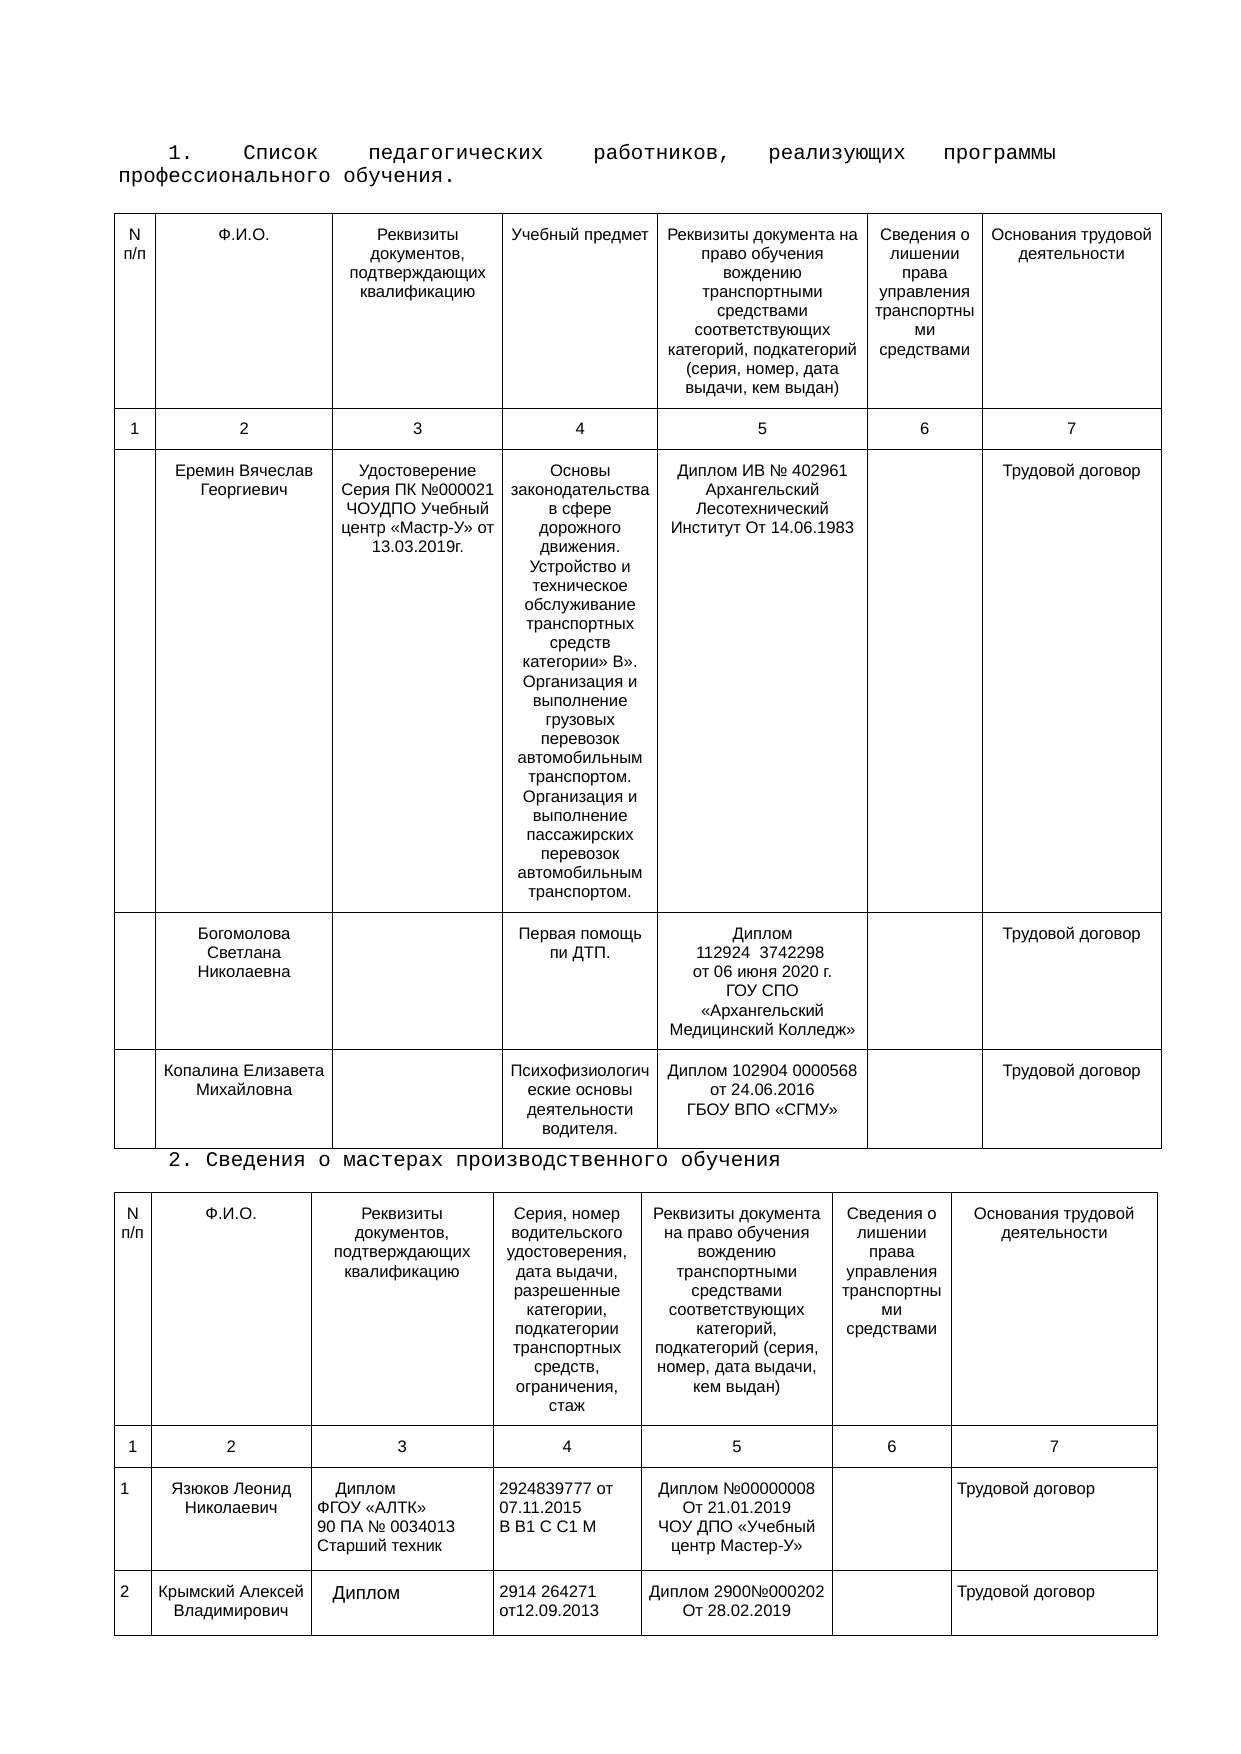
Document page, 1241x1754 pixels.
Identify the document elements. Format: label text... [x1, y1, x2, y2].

table_cell Трудовой договор [983, 450, 1161, 912]
table_cell 3 [333, 409, 502, 449]
table_cell Богомолова Светлана Николаевна [156, 913, 332, 1049]
table_cell Диплом 2900№000202 От 28.02.2019 [642, 1571, 832, 1635]
table_cell 2914 264271 от12.09.2013 [494, 1571, 641, 1635]
table_header Ф.И.О. [152, 1193, 311, 1425]
table_cell 1 [115, 1426, 151, 1467]
table_header Ф.И.О. [156, 214, 332, 407]
table_cell Диплом 102904 0000568 от 24.06.2016 ГБОУ ВПО «СГМУ» [658, 1050, 867, 1148]
table_cell 6 [868, 409, 982, 449]
table_cell [333, 913, 502, 1049]
table_header Основания трудовой деятельности [983, 214, 1161, 407]
table_cell Основы законодательства в сфере дорожного движения. Устройство и техническое обслуживание транспортных средств категории» В». Организация и выполнение грузовых перевозок автомобильным транспортом. Организация и выполнение пассажирских перевозок автомобильным транспортом. [503, 450, 657, 912]
text профессионального обучения. [118, 165, 1122, 189]
table_cell Диплом №00000008 От 21.01.2019 ЧОУ ДПО «Учебный центр Мастер-У» [642, 1468, 832, 1570]
table_cell Трудовой договор [952, 1468, 1157, 1570]
table_cell Еремин Вячеслав Георгиевич [156, 450, 332, 912]
table_cell 7 [983, 409, 1161, 449]
table_cell [868, 913, 982, 1049]
table_header Учебный предмет [503, 214, 657, 407]
table_cell 4 [494, 1426, 641, 1467]
table_cell Трудовой договор [983, 913, 1161, 1049]
table_cell 3 [312, 1426, 493, 1467]
table_cell 5 [642, 1426, 832, 1467]
table_cell 2924839777 от 07.11.2015 В В1 С С1 М [494, 1468, 641, 1570]
table_cell 2 [115, 1571, 151, 1635]
table_cell 1 [115, 1468, 151, 1570]
table_cell 2 [152, 1426, 311, 1467]
table_cell [115, 1050, 155, 1148]
text 2. Сведения о мастерах производственного обучения [118, 1149, 1122, 1173]
table_cell 4 [503, 409, 657, 449]
table_cell [833, 1571, 951, 1635]
table_cell Копалина Елизавета Михайловна [156, 1050, 332, 1148]
table_cell Психофизиологические основы деятельности водителя. [503, 1050, 657, 1148]
table_cell Первая помощь пи ДТП. [503, 913, 657, 1049]
table_cell 6 [833, 1426, 951, 1467]
text 1. Список педагогических работников, реализующих программы [118, 142, 1122, 165]
table_header Реквизиты документа на право обучения вождению транспортными средствами соответствующих категорий, подкатегорий (серия, номер, дата выдачи, кем выдан) [642, 1193, 832, 1425]
table_cell Крымский Алексей Владимирович [152, 1571, 311, 1635]
table_header Реквизиты документов, подтверждающих квалификацию [333, 214, 502, 407]
table_cell 1 [115, 409, 155, 449]
table_header Реквизиты документа на право обучения вождению транспортными средствами соответствующих категорий, подкатегорий (серия, номер, дата выдачи, кем выдан) [658, 214, 867, 407]
table_cell 5 [658, 409, 867, 449]
table_cell 2 [156, 409, 332, 449]
table_cell Диплом 112924 3742298 от 06 июня 2020 г. ГОУ СПО «Архангельский Медицинский Колледж» [658, 913, 867, 1049]
table_cell [868, 1050, 982, 1148]
table_cell [115, 913, 155, 1049]
table_cell Диплом ИВ № 402961 Архангельский Лесотехнический Институт От 14.06.1983 [658, 450, 867, 912]
table_cell [868, 450, 982, 912]
table_header Сведения о лишении права управления транспортными средствами [833, 1193, 951, 1425]
table_cell Трудовой договор [983, 1050, 1161, 1148]
table_cell Язюков Леонид Николаевич [152, 1468, 311, 1570]
table_header Основания трудовой деятельности [952, 1193, 1157, 1425]
table_cell Диплом ФГОУ «АЛТК» 90 ПА № 0034013 Старший техник [312, 1468, 493, 1570]
table_cell Диплом [312, 1571, 493, 1635]
table_cell [833, 1468, 951, 1570]
table_cell 7 [952, 1426, 1157, 1467]
table_header Реквизиты документов, подтверждающих квалификацию [312, 1193, 493, 1425]
table_header Сведения о лишении права управления транспортными средствами [868, 214, 982, 407]
table_header Серия, номер водительского удостоверения, дата выдачи, разрешенные категории, подкатегории транспортных средств, ограничения, стаж [494, 1193, 641, 1425]
table_cell [333, 1050, 502, 1148]
table_cell [115, 450, 155, 912]
table_cell Удостоверение Серия ПК №000021 ЧОУДПО Учебный центр «Мастр-У» от 13.03.2019г. [333, 450, 502, 912]
table_cell Трудовой договор [952, 1571, 1157, 1635]
table_header N п/п [115, 214, 155, 407]
table_header N п/п [115, 1193, 151, 1425]
